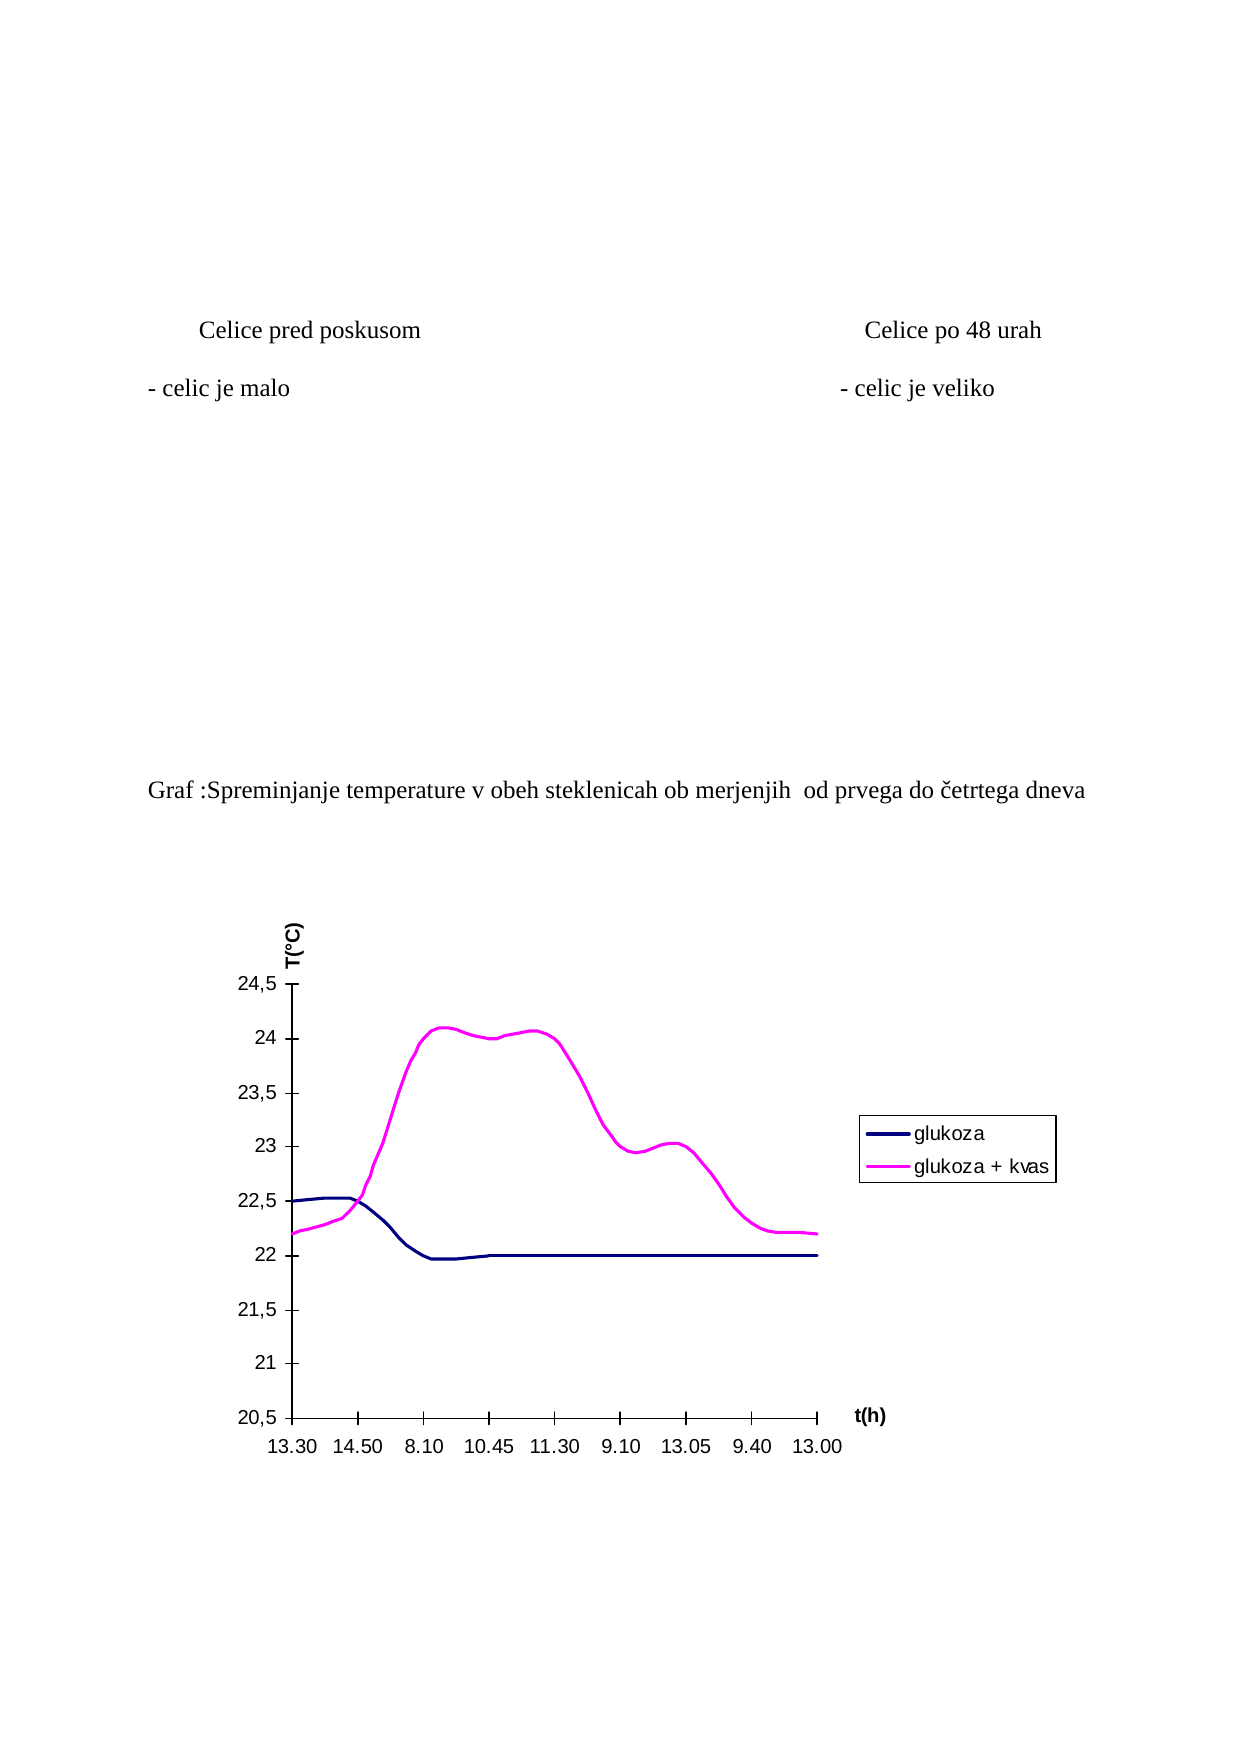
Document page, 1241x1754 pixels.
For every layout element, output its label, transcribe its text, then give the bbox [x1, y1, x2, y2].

text Celice pred poskusom Celice po 48 urah [148, 315, 1093, 344]
text - celic je malo - celic je veliko [148, 373, 1093, 402]
text Graf :Spreminjanje temperature v obeh steklenicah ob merjenjih od prvega do četrtega dneva [148, 775, 1093, 804]
